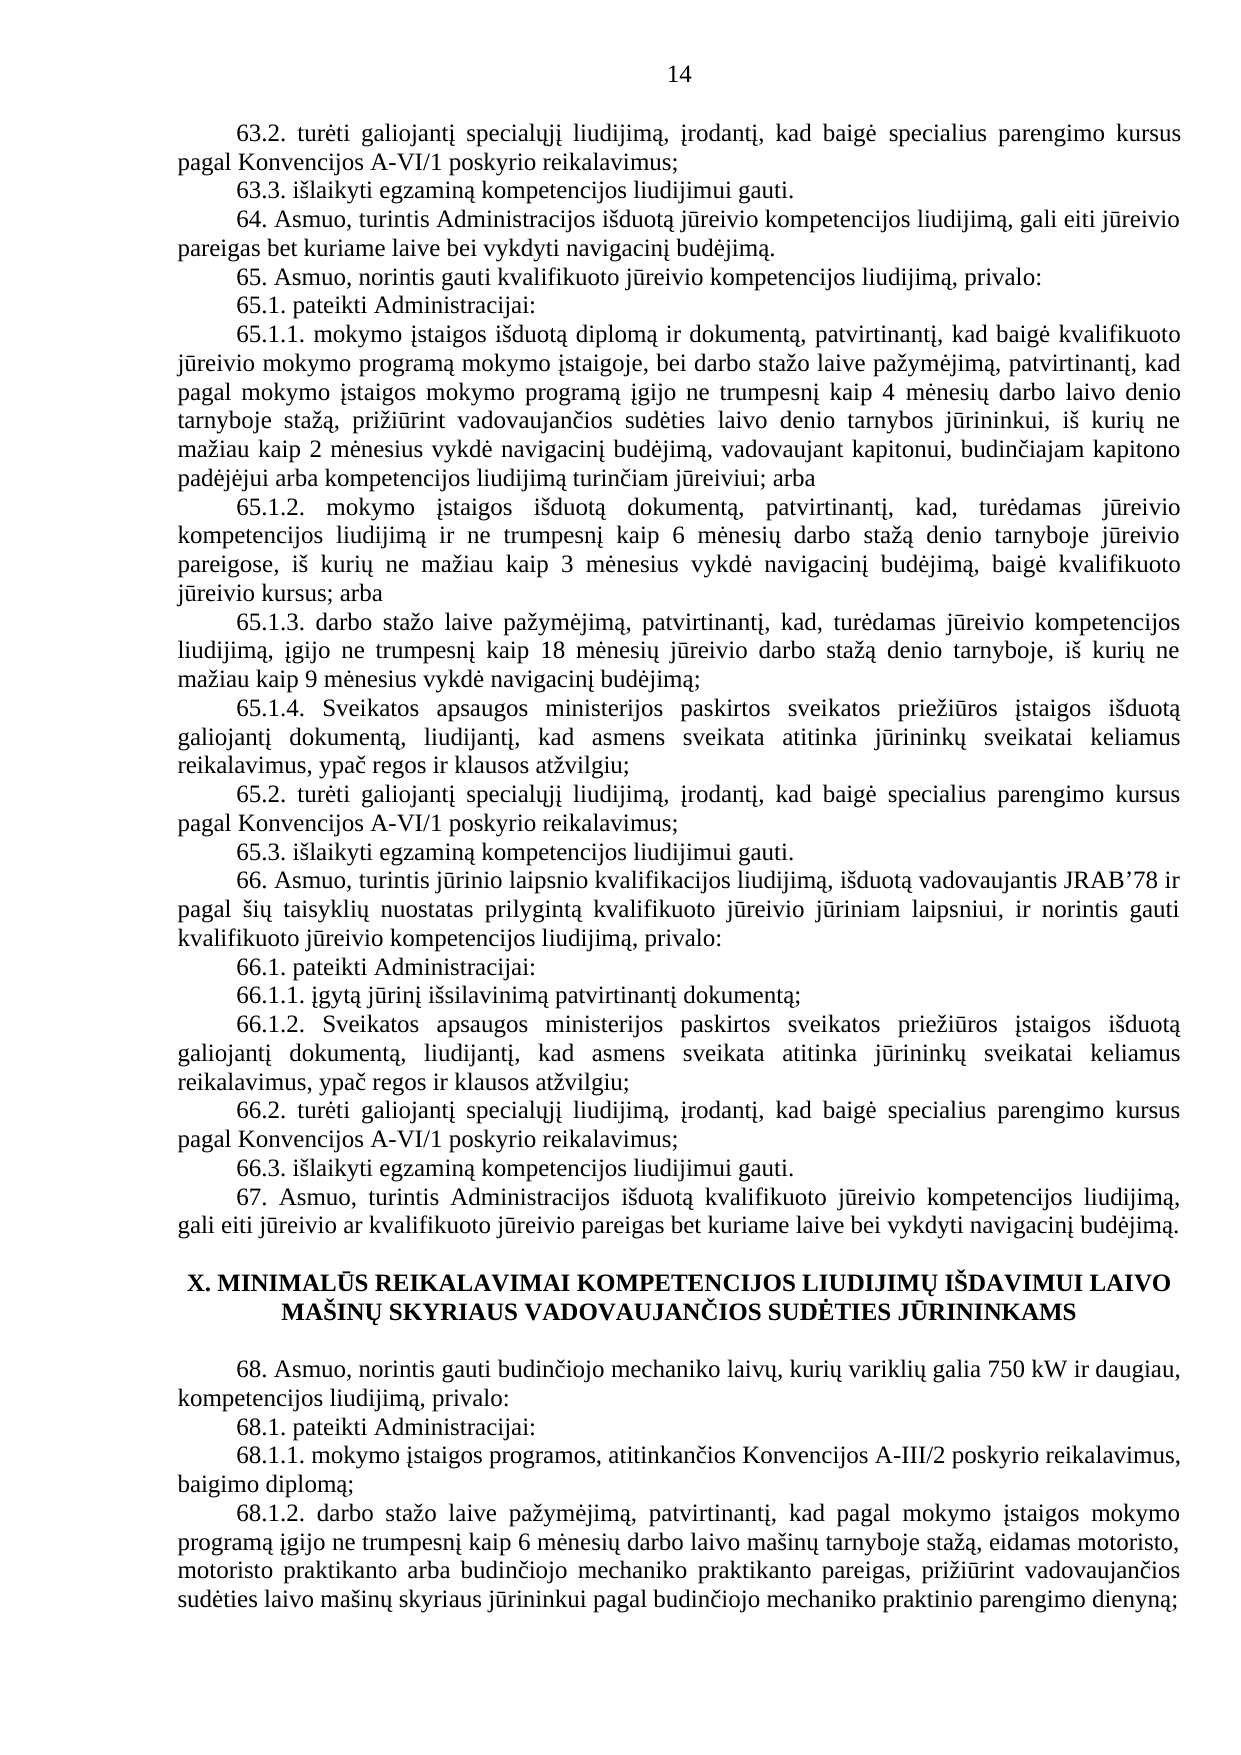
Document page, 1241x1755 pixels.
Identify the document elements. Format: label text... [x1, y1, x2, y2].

text 63.2. turėti galiojantį specialųjį liudijimą, įrodantį, kad baigė specialius parengimo kursus pagal Konvencijos A-VI/1 poskyrio reikalavimus; [177, 118, 1181, 176]
text 68.1.1. mokymo įstaigos programos, atitinkančios Konvencijos A-III/2 poskyrio reikalavimus, baigimo diplomą; [177, 1441, 1181, 1498]
text X. MINIMALŪS REIKALAVIMAI KOMPETENCIJOS LIUDIJIMŲ IŠDAVIMUI LAIVO MAŠINŲ SKYRIAUS VADOVAUJANČIOS SUDĖTIES JŪRININKAMS [177, 1268, 1181, 1326]
text 65.1.1. mokymo įstaigos išduotą diplomą ir dokumentą, patvirtinantį, kad baigė kvalifikuoto jūreivio mokymo programą mokymo įstaigoje, bei darbo stažo laive pažymėjimą, patvirtinantį, kad pagal mokymo įstaigos mokymo programą įgijo ne trumpesnį kaip 4 mėnesių darbo laivo denio tarnyboje stažą, prižiūrint vadovaujančios sudėties laivo denio tarnybos jūrininkui, iš kurių ne mažiau kaip 2 mėnesius vykdė navigacinį budėjimą, vadovaujant kapitonui, budinčiajam kapitono padėjėjui arba kompetencijos liudijimą turinčiam jūreiviui; arba [177, 319, 1181, 492]
text 65.1.3. darbo stažo laive pažymėjimą, patvirtinantį, kad, turėdamas jūreivio kompetencijos liudijimą, įgijo ne trumpesnį kaip 18 mėnesių jūreivio darbo stažą denio tarnyboje, iš kurių ne mažiau kaip 9 mėnesius vykdė navigacinį budėjimą; [177, 607, 1181, 693]
text 65.1. pateikti Administracijai: [177, 291, 1181, 319]
text 66.1. pateikti Administracijai: [177, 952, 1181, 981]
text 64. Asmuo, turintis Administracijos išduotą jūreivio kompetencijos liudijimą, gali eiti jūreivio pareigas bet kuriame laive bei vykdyti navigacinį budėjimą. [177, 204, 1181, 262]
text 66.1.1. įgytą jūrinį išsilavinimą patvirtinantį dokumentą; [177, 981, 1181, 1009]
text 66.2. turėti galiojantį specialųjį liudijimą, įrodantį, kad baigė specialius parengimo kursus pagal Konvencijos A-VI/1 poskyrio reikalavimus; [177, 1096, 1181, 1153]
text 68.1. pateikti Administracijai: [177, 1412, 1181, 1441]
text 68.1.2. darbo stažo laive pažymėjimą, patvirtinantį, kad pagal mokymo įstaigos mokymo programą įgijo ne trumpesnį kaip 6 mėnesių darbo laivo mašinų tarnyboje stažą, eidamas motoristo, motoristo praktikanto arba budinčiojo mechaniko praktikanto pareigas, prižiūrint vadovaujančios sudėties laivo mašinų skyriaus jūrininkui pagal budinčiojo mechaniko praktinio parengimo dienyną; [177, 1498, 1181, 1613]
text 65.1.2. mokymo įstaigos išduotą dokumentą, patvirtinantį, kad, turėdamas jūreivio kompetencijos liudijimą ir ne trumpesnį kaip 6 mėnesių darbo stažą denio tarnyboje jūreivio pareigose, iš kurių ne mažiau kaip 3 mėnesius vykdė navigacinį budėjimą, baigė kvalifikuoto jūreivio kursus; arba [177, 492, 1181, 607]
text 66.3. išlaikyti egzaminą kompetencijos liudijimui gauti. [177, 1153, 1181, 1182]
text 63.3. išlaikyti egzaminą kompetencijos liudijimui gauti. [177, 176, 1181, 204]
text 65.1.4. Sveikatos apsaugos ministerijos paskirtos sveikatos priežiūros įstaigos išduotą galiojantį dokumentą, liudijantį, kad asmens sveikata atitinka jūrininkų sveikatai keliamus reikalavimus, ypač regos ir klausos atžvilgiu; [177, 693, 1181, 779]
text 68. Asmuo, norintis gauti budinčiojo mechaniko laivų, kurių variklių galia 750 kW ir daugiau, kompetencijos liudijimą, privalo: [177, 1354, 1181, 1412]
text 65. Asmuo, norintis gauti kvalifikuoto jūreivio kompetencijos liudijimą, privalo: [177, 262, 1181, 291]
text 66.1.2. Sveikatos apsaugos ministerijos paskirtos sveikatos priežiūros įstaigos išduotą galiojantį dokumentą, liudijantį, kad asmens sveikata atitinka jūrininkų sveikatai keliamus reikalavimus, ypač regos ir klausos atžvilgiu; [177, 1009, 1181, 1096]
text 65.3. išlaikyti egzaminą kompetencijos liudijimui gauti. [177, 837, 1181, 866]
text 67. Asmuo, turintis Administracijos išduotą kvalifikuoto jūreivio kompetencijos liudijimą, gali eiti jūreivio ar kvalifikuoto jūreivio pareigas bet kuriame laive bei vykdyti navigacinį budėjimą. [177, 1182, 1181, 1239]
text 66. Asmuo, turintis jūrinio laipsnio kvalifikacijos liudijimą, išduotą vadovaujantis JRAB’78 ir pagal šių taisyklių nuostatas prilygintą kvalifikuoto jūreivio jūriniam laipsniui, ir norintis gauti kvalifikuoto jūreivio kompetencijos liudijimą, privalo: [177, 866, 1181, 952]
text 65.2. turėti galiojantį specialųjį liudijimą, įrodantį, kad baigė specialius parengimo kursus pagal Konvencijos A-VI/1 poskyrio reikalavimus; [177, 779, 1181, 837]
